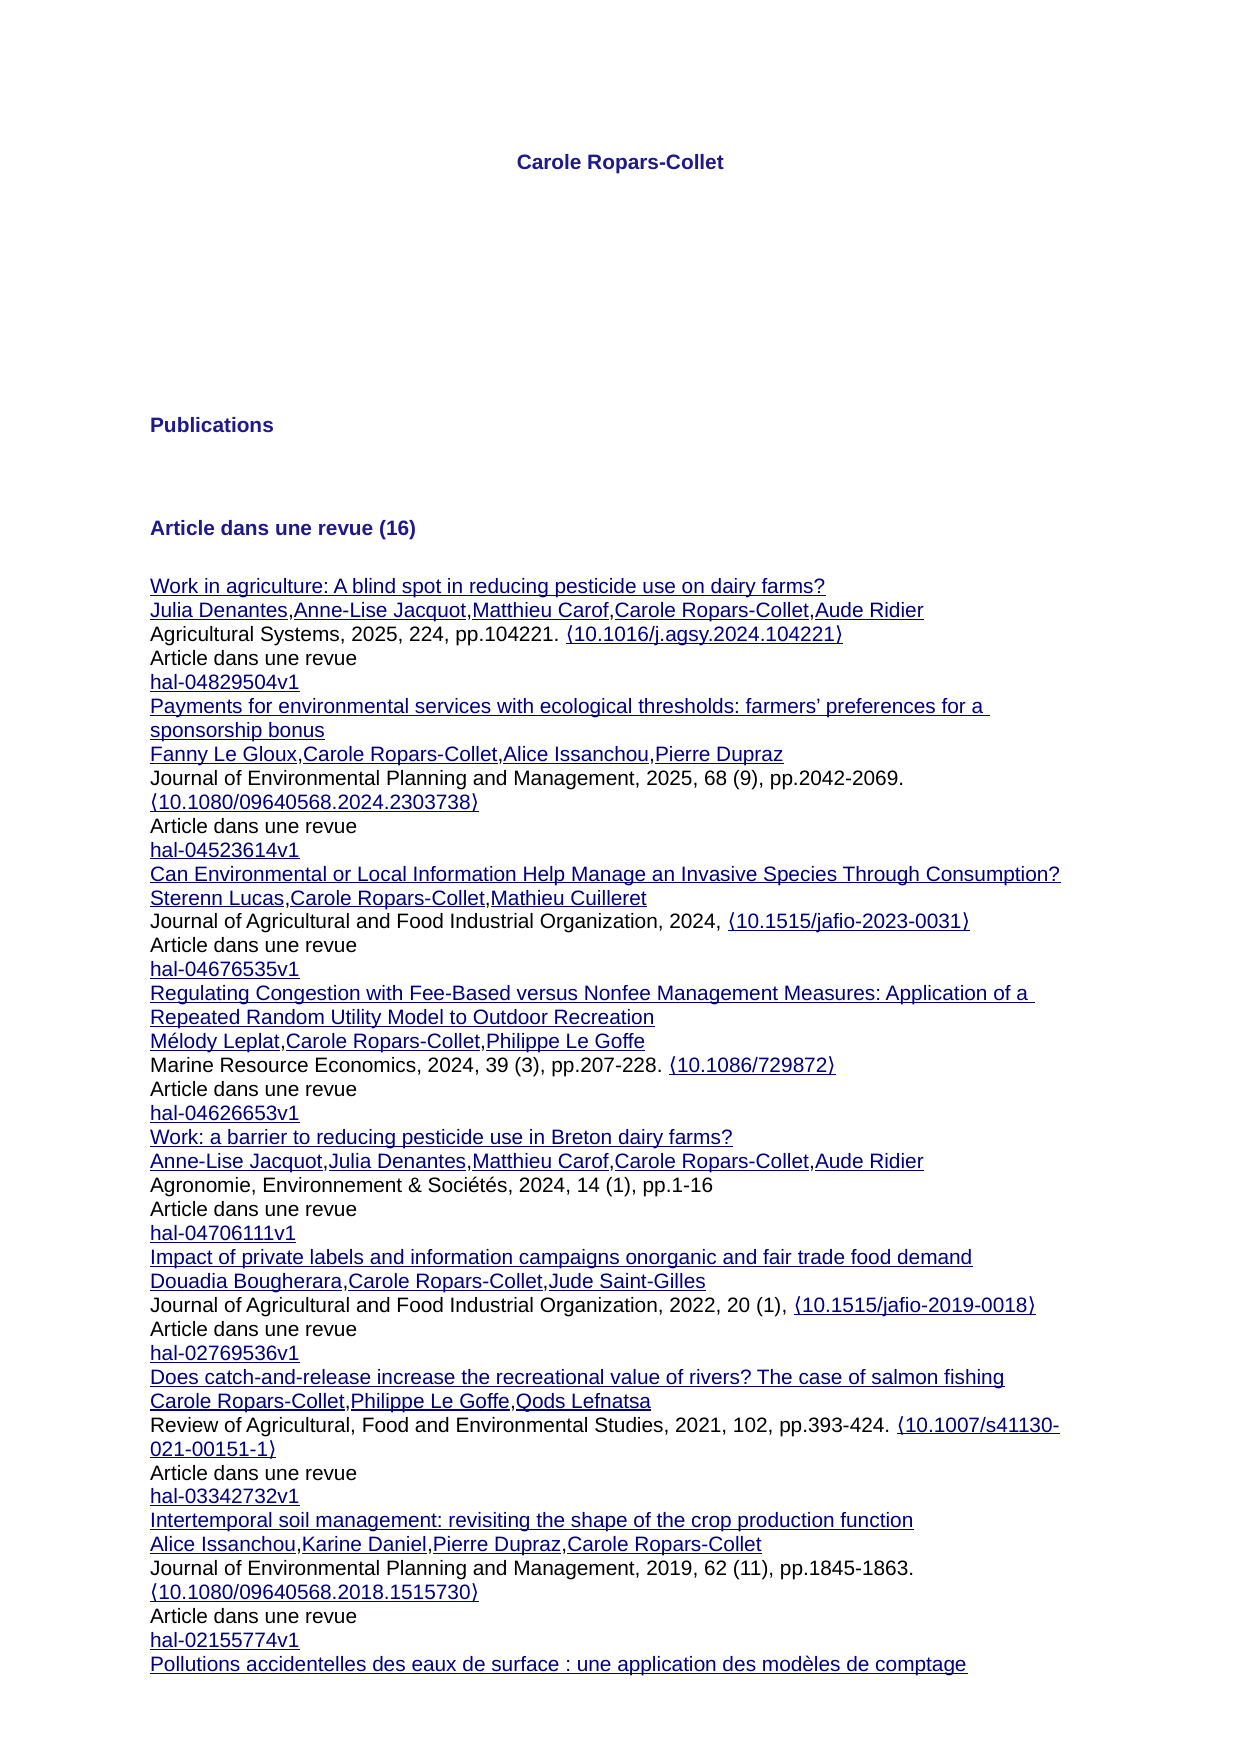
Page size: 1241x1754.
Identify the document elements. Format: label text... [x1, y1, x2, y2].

subtitle Carole Ropars-Collet [150, 150, 1090, 174]
table_cell Can Environmental or Local Information Help Manage an Invasive Species Through Consumption? Sterenn Lucas,Carole Ropars-Collet,Mathieu Cuilleret Journal of Agricultural and Food Industrial Organization, 2024, ⟨10.1515/jafio-2023-0031⟩ Article dans une revue hal-04676535v1 [150, 861, 1090, 981]
table_cell Regulating Congestion with Fee-Based versus Nonfee Management Measures: Application of a Repeated Random Utility Model to Outdoor Recreation Mélody Leplat,Carole Ropars-Collet,Philippe Le Goffe Marine Resource Economics, 2024, 39 (3), pp.207-228. ⟨10.1086/729872⟩ Article dans une revue hal-04626653v1 [150, 981, 1090, 1125]
table_cell Payments for environmental services with ecological thresholds: farmers’ preferences for a sponsorship bonus Fanny Le Gloux,Carole Ropars-Collet,Alice Issanchou,Pierre Dupraz Journal of Environmental Planning and Management, 2025, 68 (9), pp.2042-2069. ⟨10.1080/09640568.2024.2303738⟩ Article dans une revue hal-04523614v1 [150, 694, 1090, 861]
table_cell Pollutions accidentelles des eaux de surface : une application des modèles de comptage [150, 1652, 1090, 1676]
subtitle Publications [150, 412, 1090, 436]
table_cell Intertemporal soil management: revisiting the shape of the crop production function Alice Issanchou,Karine Daniel,Pierre Dupraz,Carole Ropars-Collet Journal of Environmental Planning and Management, 2019, 62 (11), pp.1845-1863. ⟨10.1080/09640568.2018.1515730⟩ Article dans une revue hal-02155774v1 [150, 1508, 1090, 1652]
table_header Work in agriculture: A blind spot in reducing pesticide use on dairy farms? Julia Denantes,Anne-Lise Jacquot,Matthieu Carof,Carole Ropars-Collet,Aude Ridier Agricultural Systems, 2025, 224, pp.104221. ⟨10.1016/j.agsy.2024.104221⟩ Article dans une revue hal-04829504v1 [150, 574, 1090, 694]
table_cell Does catch-and-release increase the recreational value of rivers? The case of salmon fishing Carole Ropars-Collet,Philippe Le Goffe,Qods Lefnatsa Review of Agricultural, Food and Environmental Studies, 2021, 102, pp.393-424. ⟨10.1007/s41130-021-00151-1⟩ Article dans une revue hal-03342732v1 [150, 1365, 1090, 1508]
subtitle Article dans une revue (16) [150, 516, 1090, 539]
table_cell Work: a barrier to reducing pesticide use in Breton dairy farms? Anne-Lise Jacquot,Julia Denantes,Matthieu Carof,Carole Ropars-Collet,Aude Ridier Agronomie, Environnement & Sociétés, 2024, 14 (1), pp.1-16 Article dans une revue hal-04706111v1 [150, 1125, 1090, 1245]
table_cell Impact of private labels and information campaigns onorganic and fair trade food demand Douadia Bougherara,Carole Ropars-Collet,Jude Saint-Gilles Journal of Agricultural and Food Industrial Organization, 2022, 20 (1), ⟨10.1515/jafio-2019-0018⟩ Article dans une revue hal-02769536v1 [150, 1245, 1090, 1364]
